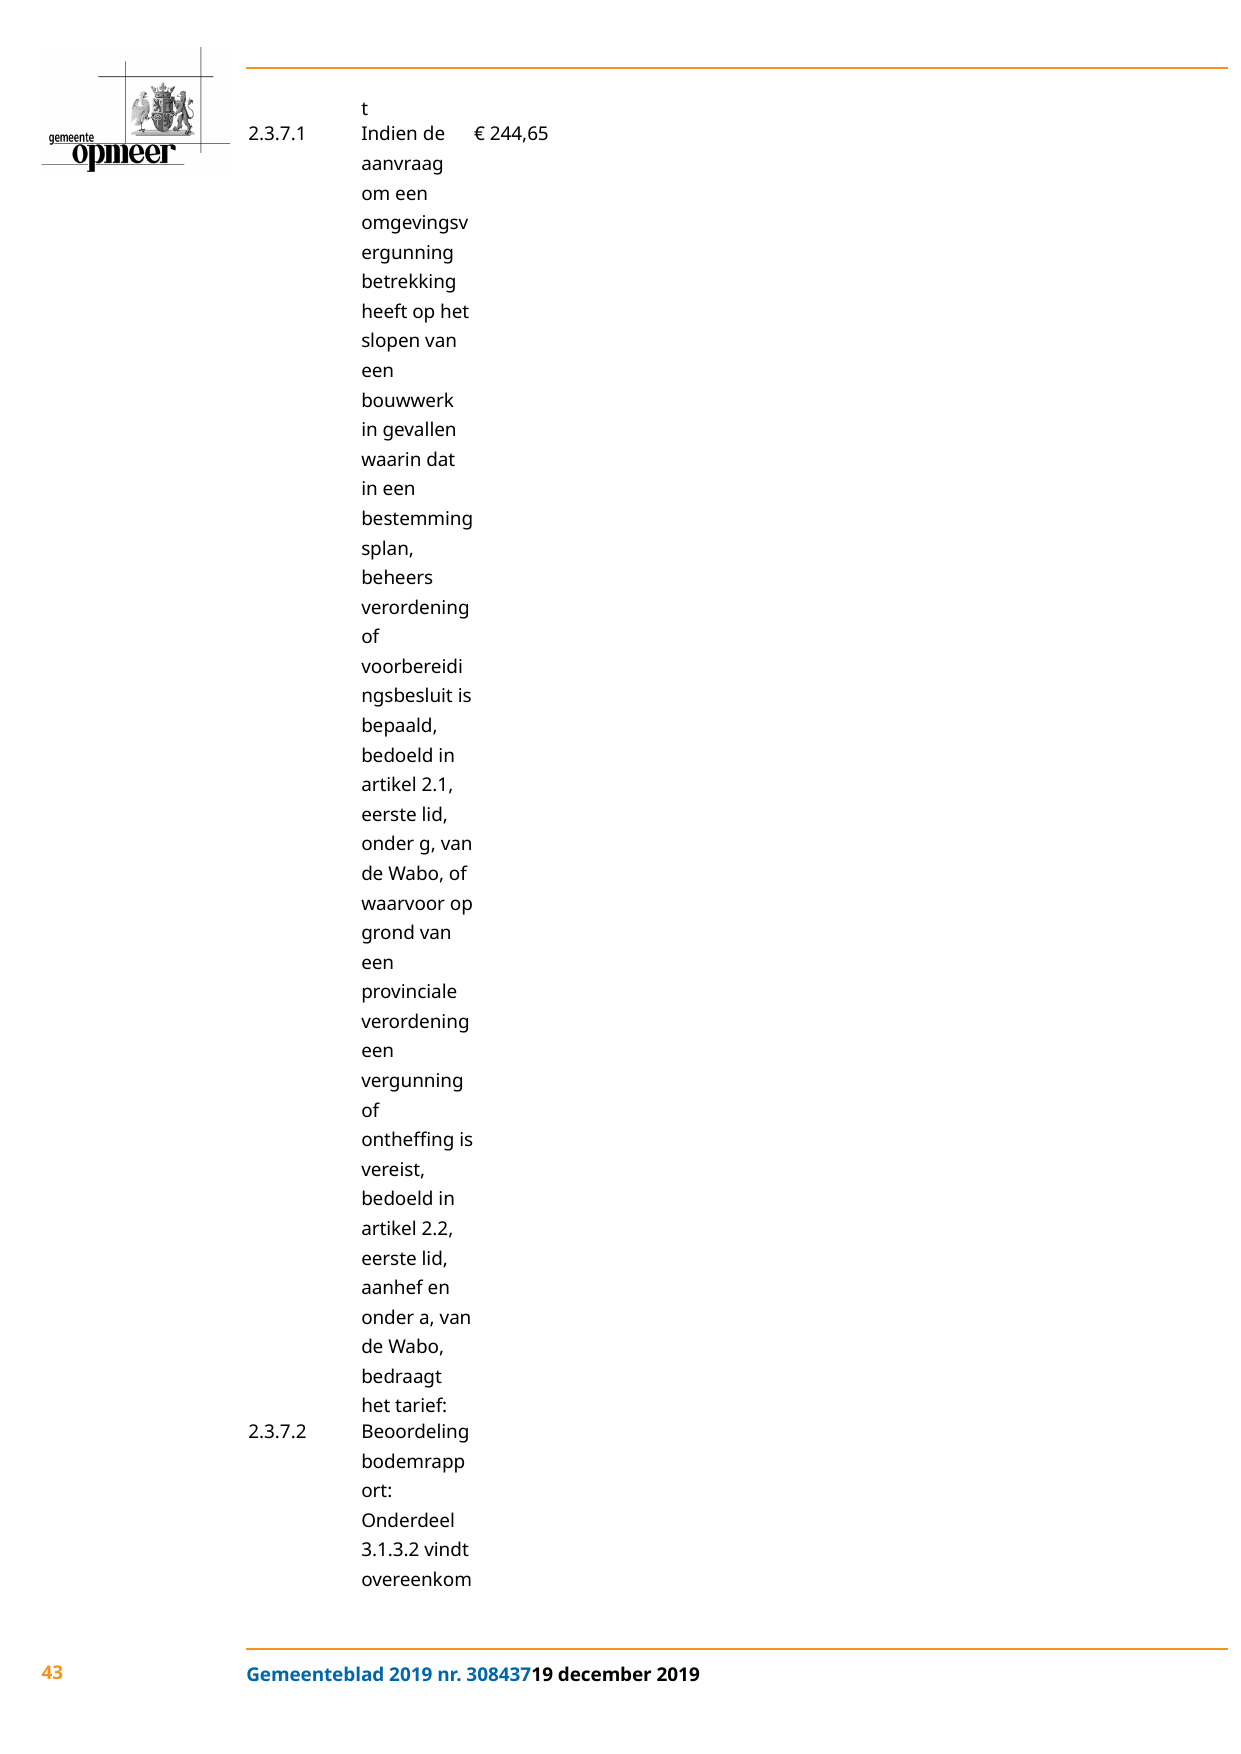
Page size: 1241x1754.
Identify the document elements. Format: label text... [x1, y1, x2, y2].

table_cell Indien de aanvraag om een omgevingsvergunning betrekking heeft op het slopen van een bouwwerk in gevallen waarin dat in een bestemmingsplan, beheers verordening of voorbereidingsbesluit is bepaald, bedoeld in artikel 2.1, eerste lid, onder g, van de Wabo, of waarvoor op grond van een provinciale verordening een vergunning of ontheffing is vereist, bedoeld in artikel 2.2, eerste lid, aanhef en onder a, van de Wabo, bedraagt het tarief: [361, 121, 474, 1418]
table_cell 2.3.7.2 [248, 1418, 361, 1592]
table_cell t [361, 95, 474, 121]
picture [41, 47, 231, 172]
table_cell 2.3.7.1 [248, 121, 361, 1418]
table_cell [474, 95, 587, 121]
table_cell [248, 95, 361, 121]
table_cell [474, 1418, 587, 1592]
table_cell Beoordeling bodemrapport: Onderdeel 3.1.3.2 vindt overeenkom [361, 1418, 474, 1592]
table_cell [587, 1418, 700, 1592]
table_cell [587, 95, 700, 121]
table_cell € 244,65 [474, 121, 587, 1418]
table_cell [587, 121, 700, 1418]
